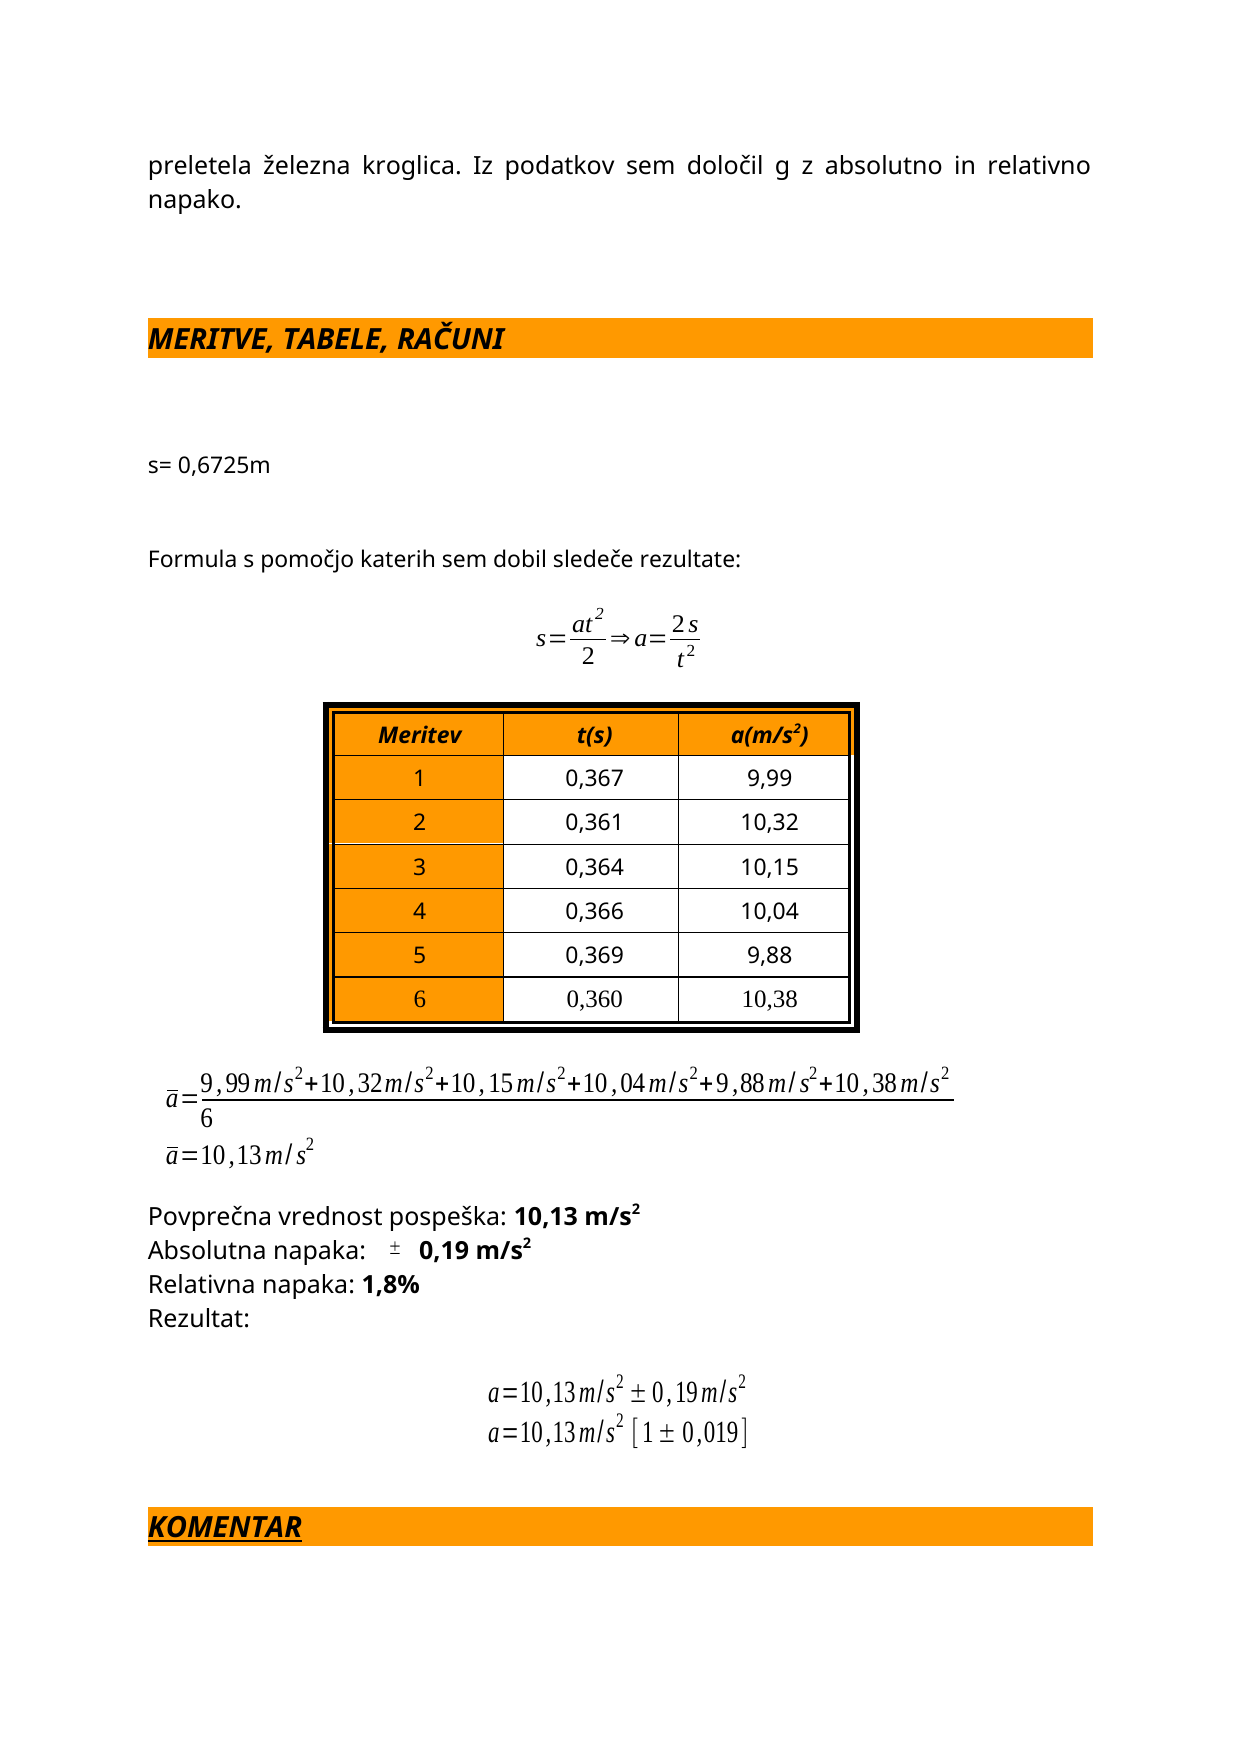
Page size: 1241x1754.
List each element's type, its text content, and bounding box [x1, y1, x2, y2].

text Formula s pomočjo katerih sem dobil sledeče rezultate: [148, 543, 1093, 574]
text Povprečna vrednost pospeška: 10,13 m/s2 [148, 1199, 1093, 1233]
table_header a(m/s2) [679, 708, 854, 755]
table_cell 10,04 [679, 889, 848, 932]
table_cell 0,369 [504, 933, 678, 976]
table_cell 4 [335, 889, 503, 932]
text KOMENTAR [148, 1507, 1093, 1546]
table_cell 9,99 [679, 756, 848, 799]
table_cell 9,88 [679, 933, 848, 976]
table_cell 10,15 [679, 845, 848, 888]
table_cell 1 [335, 756, 503, 799]
table_header Meritev [329, 708, 504, 755]
text Relativna napaka: 1,8% [148, 1267, 1093, 1301]
table_cell 2 [335, 800, 503, 843]
table_cell 3 [335, 845, 503, 888]
table_cell 0,361 [504, 800, 678, 843]
subtitle MERITVE, TABELE, RAČUNI [148, 318, 1093, 358]
table_cell 0,366 [504, 889, 678, 932]
table_cell 0,364 [504, 845, 678, 888]
table_header t(s) [504, 714, 678, 755]
text Rezultat: [148, 1301, 1093, 1335]
table_cell 0,367 [504, 756, 678, 799]
table_cell 6 [335, 978, 503, 1021]
table_cell 0,360 [504, 978, 678, 1021]
text Absolutna napaka: 0,19 m/s2 [148, 1233, 1093, 1267]
table_cell 10,32 [679, 800, 848, 843]
text s= 0,6725m [148, 449, 1093, 480]
table_cell 10,38 [679, 978, 848, 1021]
table_cell 5 [335, 933, 503, 976]
text preletela železna kroglica. Iz podatkov sem določil g z absolutno in relativno napako. [148, 148, 1093, 216]
